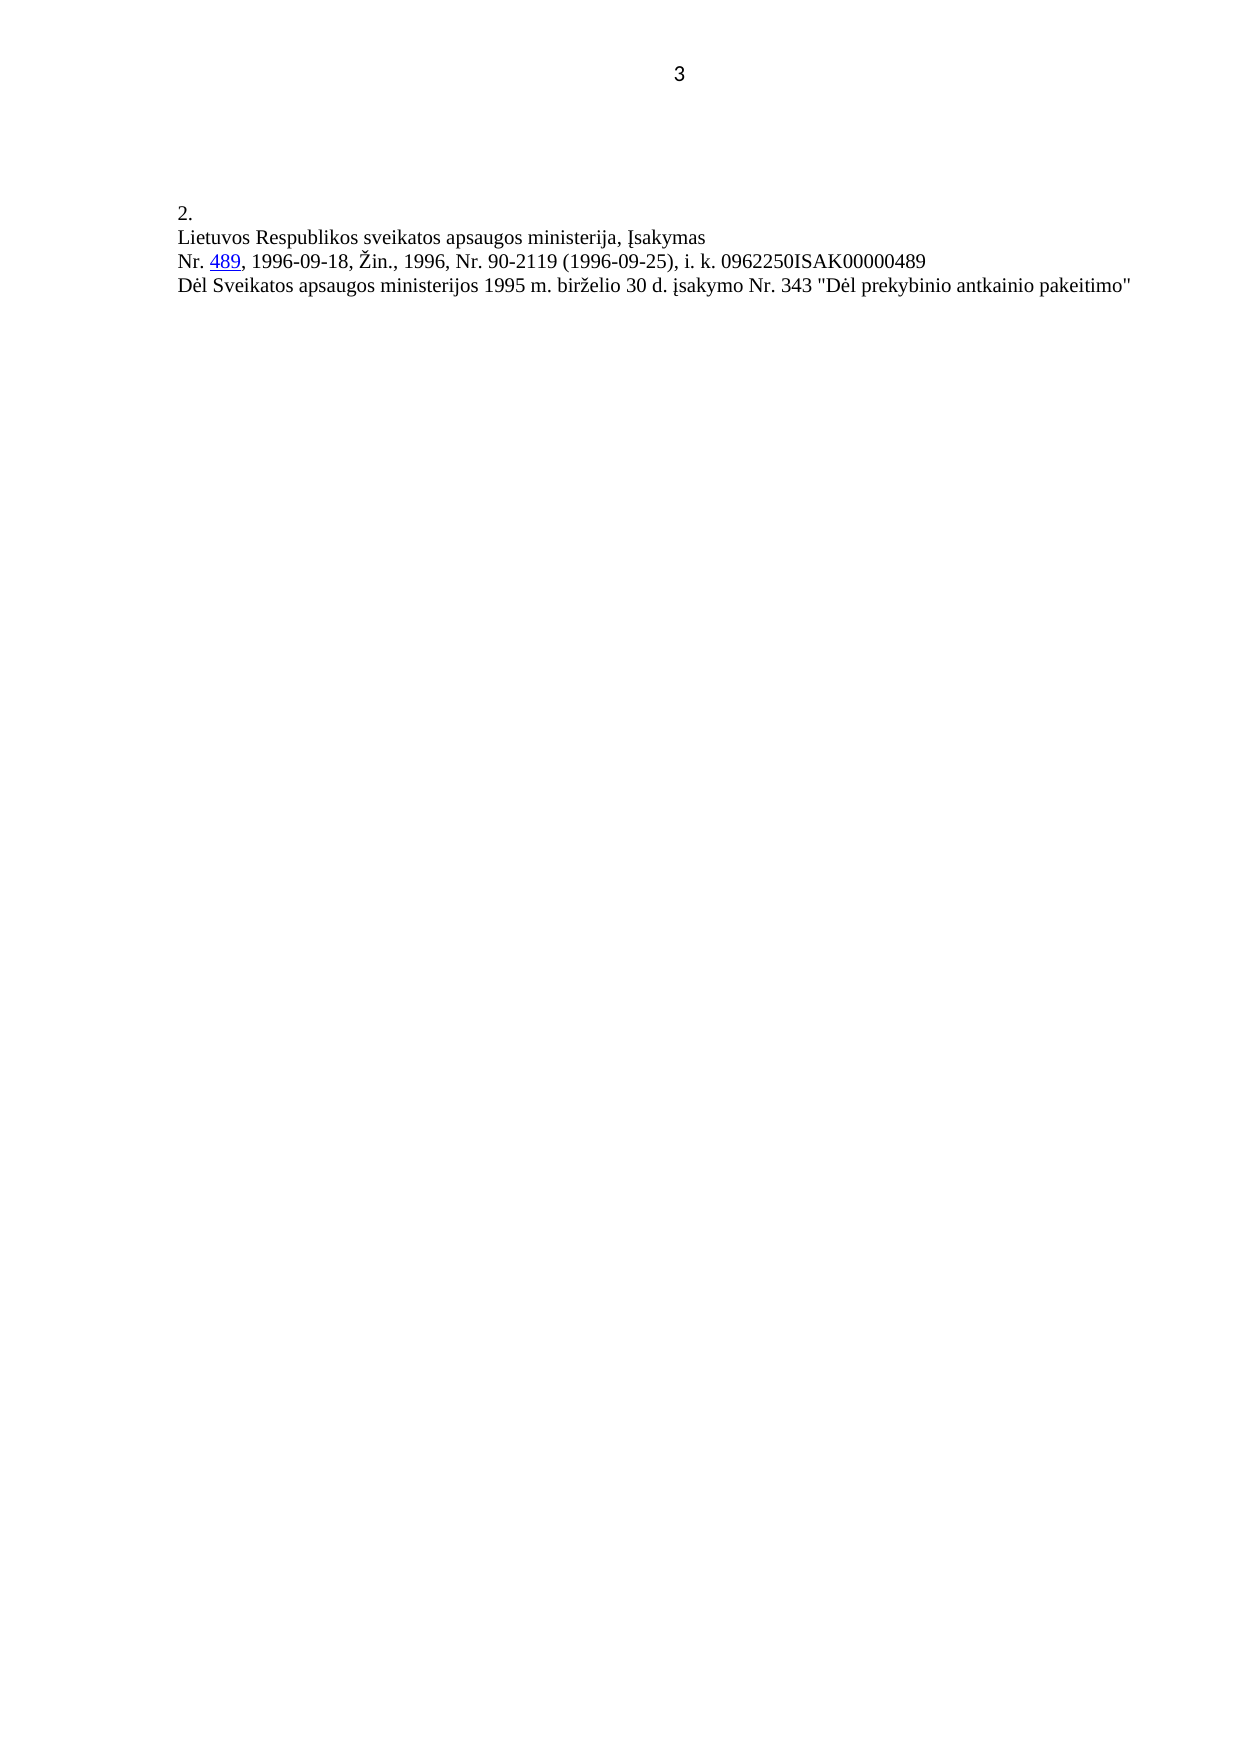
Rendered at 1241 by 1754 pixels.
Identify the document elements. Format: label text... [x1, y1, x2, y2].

text Dėl Sveikatos apsaugos ministerijos 1995 m. birželio 30 d. įsakymo Nr. 343 "Dėl prekybinio antkainio pakeitimo" [177, 273, 1181, 297]
text Nr. 489, 1996-09-18, Žin., 1996, Nr. 90-2119 (1996-09-25), i. k. 0962250ISAK00000489 [177, 249, 1181, 273]
text 2. [177, 201, 1181, 225]
text Lietuvos Respublikos sveikatos apsaugos ministerija, Įsakymas [177, 225, 1181, 249]
